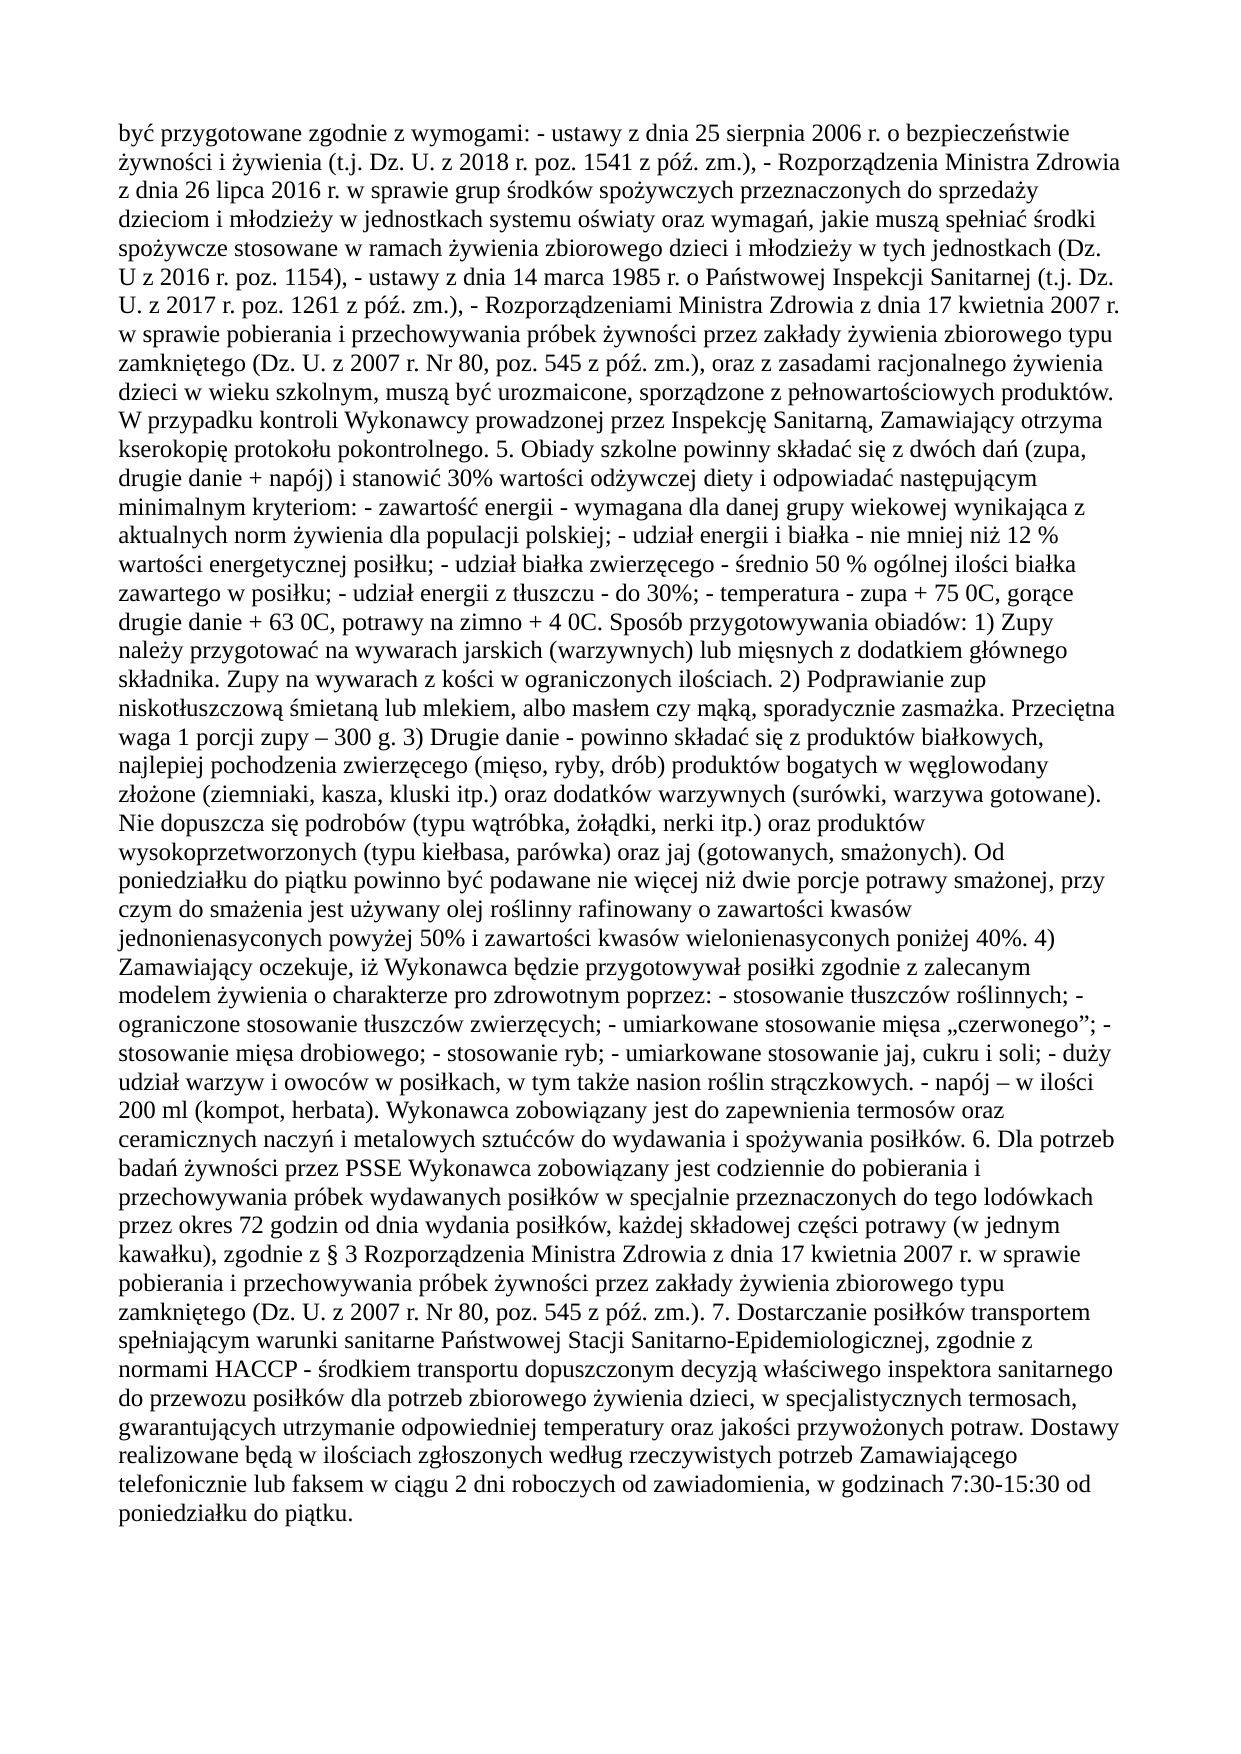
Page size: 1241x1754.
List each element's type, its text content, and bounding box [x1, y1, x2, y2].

text być przygotowane zgodnie z wymogami: - ustawy z dnia 25 sierpnia 2006 r. o bezpieczeństwie żywności i żywienia (t.j. Dz. U. z 2018 r. poz. 1541 z póź. zm.), - Rozporządzenia Ministra Zdrowia z dnia 26 lipca 2016 r. w sprawie grup środków spożywczych przeznaczonych do sprzedaży dzieciom i młodzieży w jednostkach systemu oświaty oraz wymagań, jakie muszą spełniać środki spożywcze stosowane w ramach żywienia zbiorowego dzieci i młodzieży w tych jednostkach (Dz. U z 2016 r. poz. 1154), - ustawy z dnia 14 marca 1985 r. o Państwowej Inspekcji Sanitarnej (t.j. Dz. U. z 2017 r. poz. 1261 z póź. zm.), - Rozporządzeniami Ministra Zdrowia z dnia 17 kwietnia 2007 r. w sprawie pobierania i przechowywania próbek żywności przez zakłady żywienia zbiorowego typu zamkniętego (Dz. U. z 2007 r. Nr 80, poz. 545 z póź. zm.), oraz z zasadami racjonalnego żywienia dzieci w wieku szkolnym, muszą być urozmaicone, sporządzone z pełnowartościowych produktów. W przypadku kontroli Wykonawcy prowadzonej przez Inspekcję Sanitarną, Zamawiający otrzyma kserokopię protokołu pokontrolnego. 5. Obiady szkolne powinny składać się z dwóch dań (zupa, drugie danie + napój) i stanowić 30% wartości odżywczej diety i odpowiadać następującym minimalnym kryteriom: - zawartość energii - wymagana dla danej grupy wiekowej wynikająca z aktualnych norm żywienia dla populacji polskiej; - udział energii i białka - nie mniej niż 12 % wartości energetycznej posiłku; - udział białka zwierzęcego - średnio 50 % ogólnej ilości białka zawartego w posiłku; - udział energii z tłuszczu - do 30%; - temperatura - zupa + 75 0C, gorące drugie danie + 63 0C, potrawy na zimno + 4 0C. Sposób przygotowywania obiadów: 1) Zupy należy przygotować na wywarach jarskich (warzywnych) lub mięsnych z dodatkiem głównego składnika. Zupy na wywarach z kości w ograniczonych ilościach. 2) Podprawianie zup niskotłuszczową śmietaną lub mlekiem, albo masłem czy mąką, sporadycznie zasmażka. Przeciętna waga 1 porcji zupy – 300 g. 3) Drugie danie - powinno składać się z produktów białkowych, najlepiej pochodzenia zwierzęcego (mięso, ryby, drób) produktów bogatych w węglowodany złożone (ziemniaki, kasza, kluski itp.) oraz dodatków warzywnych (surówki, warzywa gotowane). Nie dopuszcza się podrobów (typu wątróbka, żołądki, nerki itp.) oraz produktów wysokoprzetworzonych (typu kiełbasa, parówka) oraz jaj (gotowanych, smażonych). Od poniedziałku do piątku powinno być podawane nie więcej niż dwie porcje potrawy smażonej, przy czym do smażenia jest używany olej roślinny rafinowany o zawartości kwasów jednonienasyconych powyżej 50% i zawartości kwasów wielonienasyconych poniżej 40%. 4) Zamawiający oczekuje, iż Wykonawca będzie przygotowywał posiłki zgodnie z zalecanym modelem żywienia o charakterze pro zdrowotnym poprzez: - stosowanie tłuszczów roślinnych; - ograniczone stosowanie tłuszczów zwierzęcych; - umiarkowane stosowanie mięsa „czerwonego”; - stosowanie mięsa drobiowego; - stosowanie ryb; - umiarkowane stosowanie jaj, cukru i soli; - duży udział warzyw i owoców w posiłkach, w tym także nasion roślin strączkowych. - napój – w ilości 200 ml (kompot, herbata). Wykonawca zobowiązany jest do zapewnienia termosów oraz ceramicznych naczyń i metalowych sztućców do wydawania i spożywania posiłków. 6. Dla potrzeb badań żywności przez PSSE Wykonawca zobowiązany jest codziennie do pobierania i przechowywania próbek wydawanych posiłków w specjalnie przeznaczonych do tego lodówkach przez okres 72 godzin od dnia wydania posiłków, każdej składowej części potrawy (w jednym kawałku), zgodnie z § 3 Rozporządzenia Ministra Zdrowia z dnia 17 kwietnia 2007 r. w sprawie pobierania i przechowywania próbek żywności przez zakłady żywienia zbiorowego typu zamkniętego (Dz. U. z 2007 r. Nr 80, poz. 545 z póź. zm.). 7. Dostarczanie posiłków transportem spełniającym warunki sanitarne Państwowej Stacji Sanitarno-Epidemiologicznej, zgodnie z normami HACCP - środkiem transportu dopuszczonym decyzją właściwego inspektora sanitarnego do przewozu posiłków dla potrzeb zbiorowego żywienia dzieci, w specjalistycznych termosach, gwarantujących utrzymanie odpowiedniej temperatury oraz jakości przywożonych potraw. Dostawy realizowane będą w ilościach zgłoszonych według rzeczywistych potrzeb Zamawiającego telefonicznie lub faksem w ciągu 2 dni roboczych od zawiadomienia, w godzinach 7:30-15:30 od poniedziałku do piątku. [118, 118, 1122, 1527]
